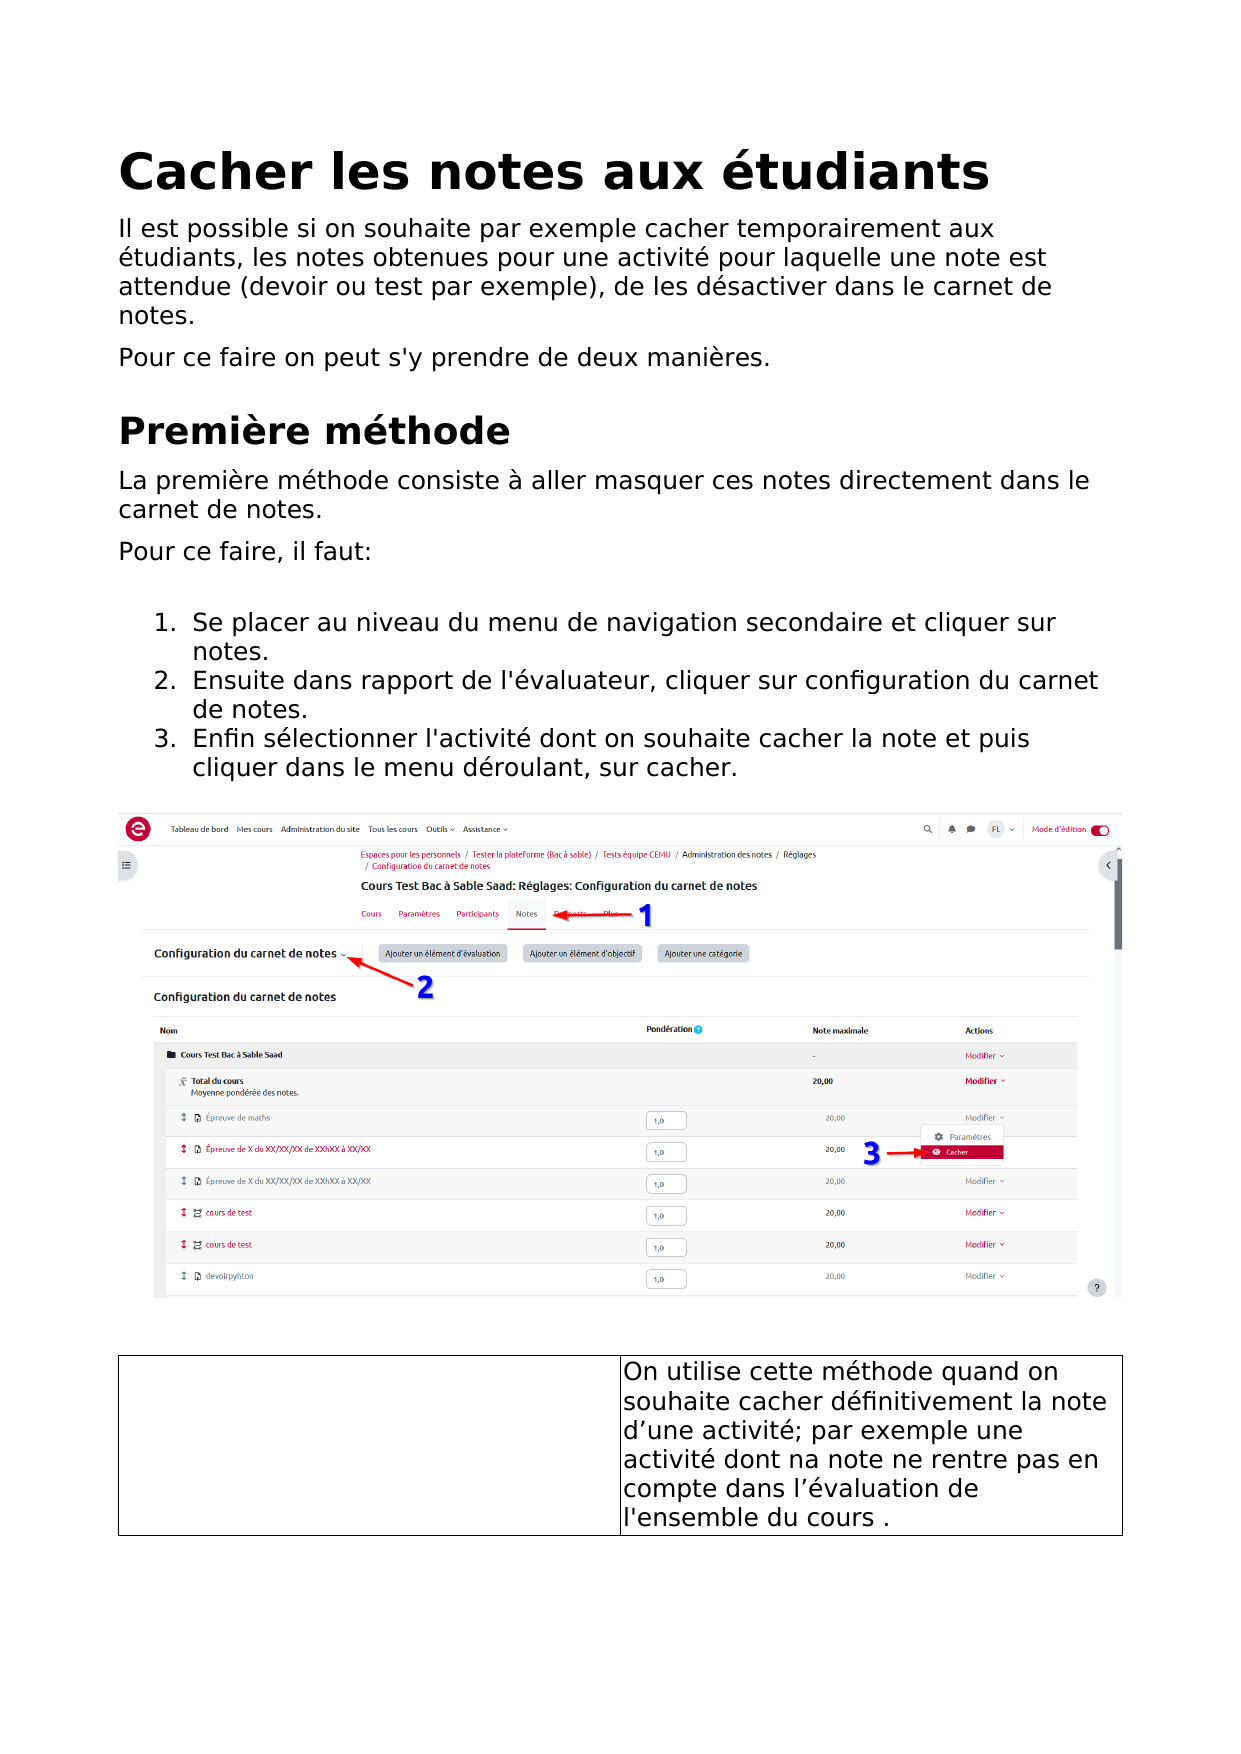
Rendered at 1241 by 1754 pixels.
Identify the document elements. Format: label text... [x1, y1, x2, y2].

picture [118, 812, 1123, 1298]
text Pour ce faire, il faut: [118, 537, 1122, 566]
table_header On utilise cette méthode quand on souhaite cacher définitivement la note d’une activité; par exemple une activité dont na note ne rentre pas en compte dans l’évaluation de l'ensemble du cours . [621, 1356, 1122, 1535]
text La première méthode consiste à aller masquer ces notes directement dans le carnet de notes. [118, 466, 1122, 524]
list Se placer au niveau du menu de navigation secondaire et cliquer sur notes. [177, 608, 1122, 666]
list Enfin sélectionner l'activité dont on souhaite cacher la note et puis cliquer dans le menu déroulant, sur cacher. [177, 724, 1122, 783]
list Ensuite dans rapport de l'évaluateur, cliquer sur configuration du carnet de notes. [177, 666, 1122, 724]
subtitle Première méthode [118, 410, 1122, 453]
text Il est possible si on souhaite par exemple cacher temporairement aux étudiants, les notes obtenues pour une activité pour laquelle une note est attendue (devoir ou test par exemple), de les désactiver dans le carnet de notes. [118, 214, 1122, 331]
subtitle Cacher les notes aux étudiants [118, 143, 1122, 201]
table_header [119, 1356, 620, 1535]
text Pour ce faire on peut s'y prendre de deux manières. [118, 343, 1122, 372]
